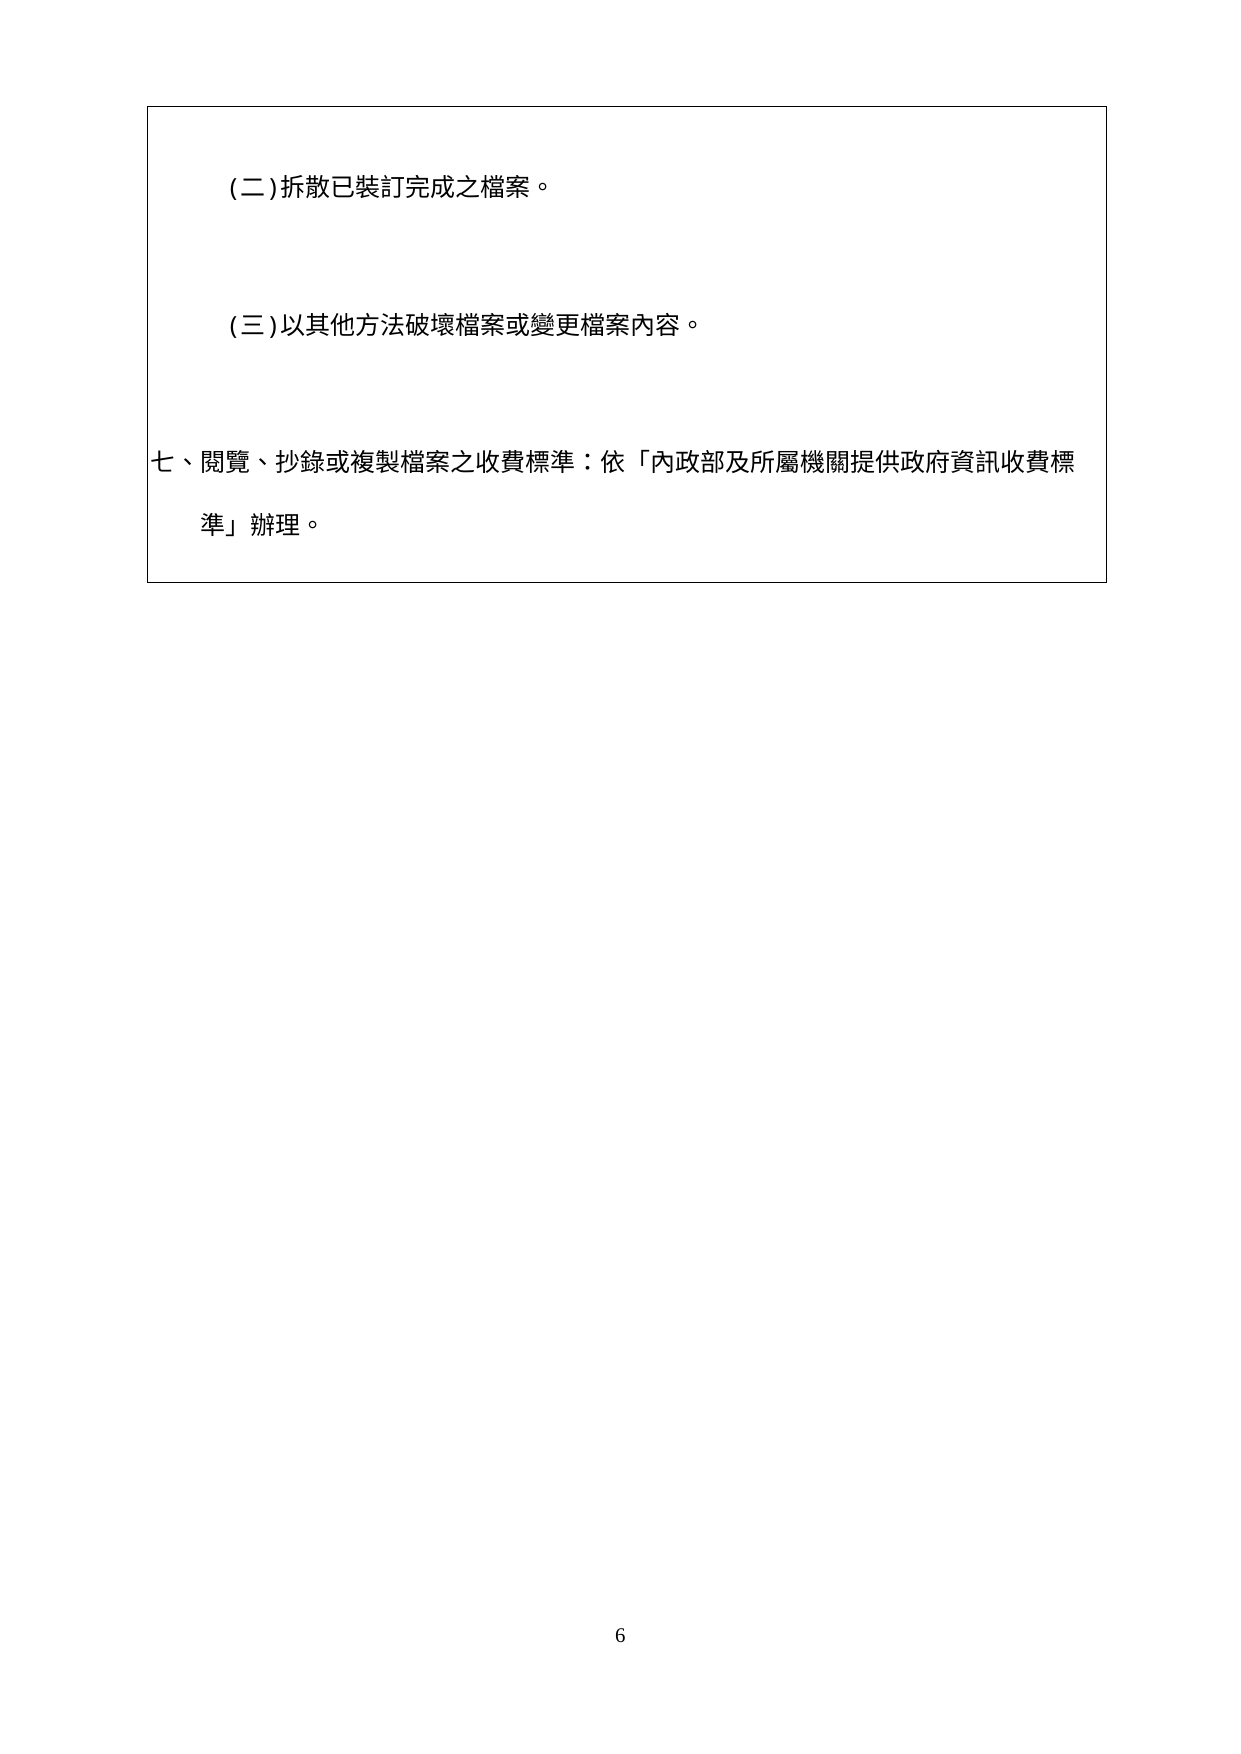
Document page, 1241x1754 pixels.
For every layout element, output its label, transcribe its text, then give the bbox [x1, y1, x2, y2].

table_header (二)拆散已裝訂完成之檔案。 (三)以其他方法破壞檔案或變更檔案內容。 七、閱覽、抄錄或複製檔案之收費標準：依「內政部及所屬機關提供政府資訊收費標準」辦理。 [148, 107, 1106, 582]
